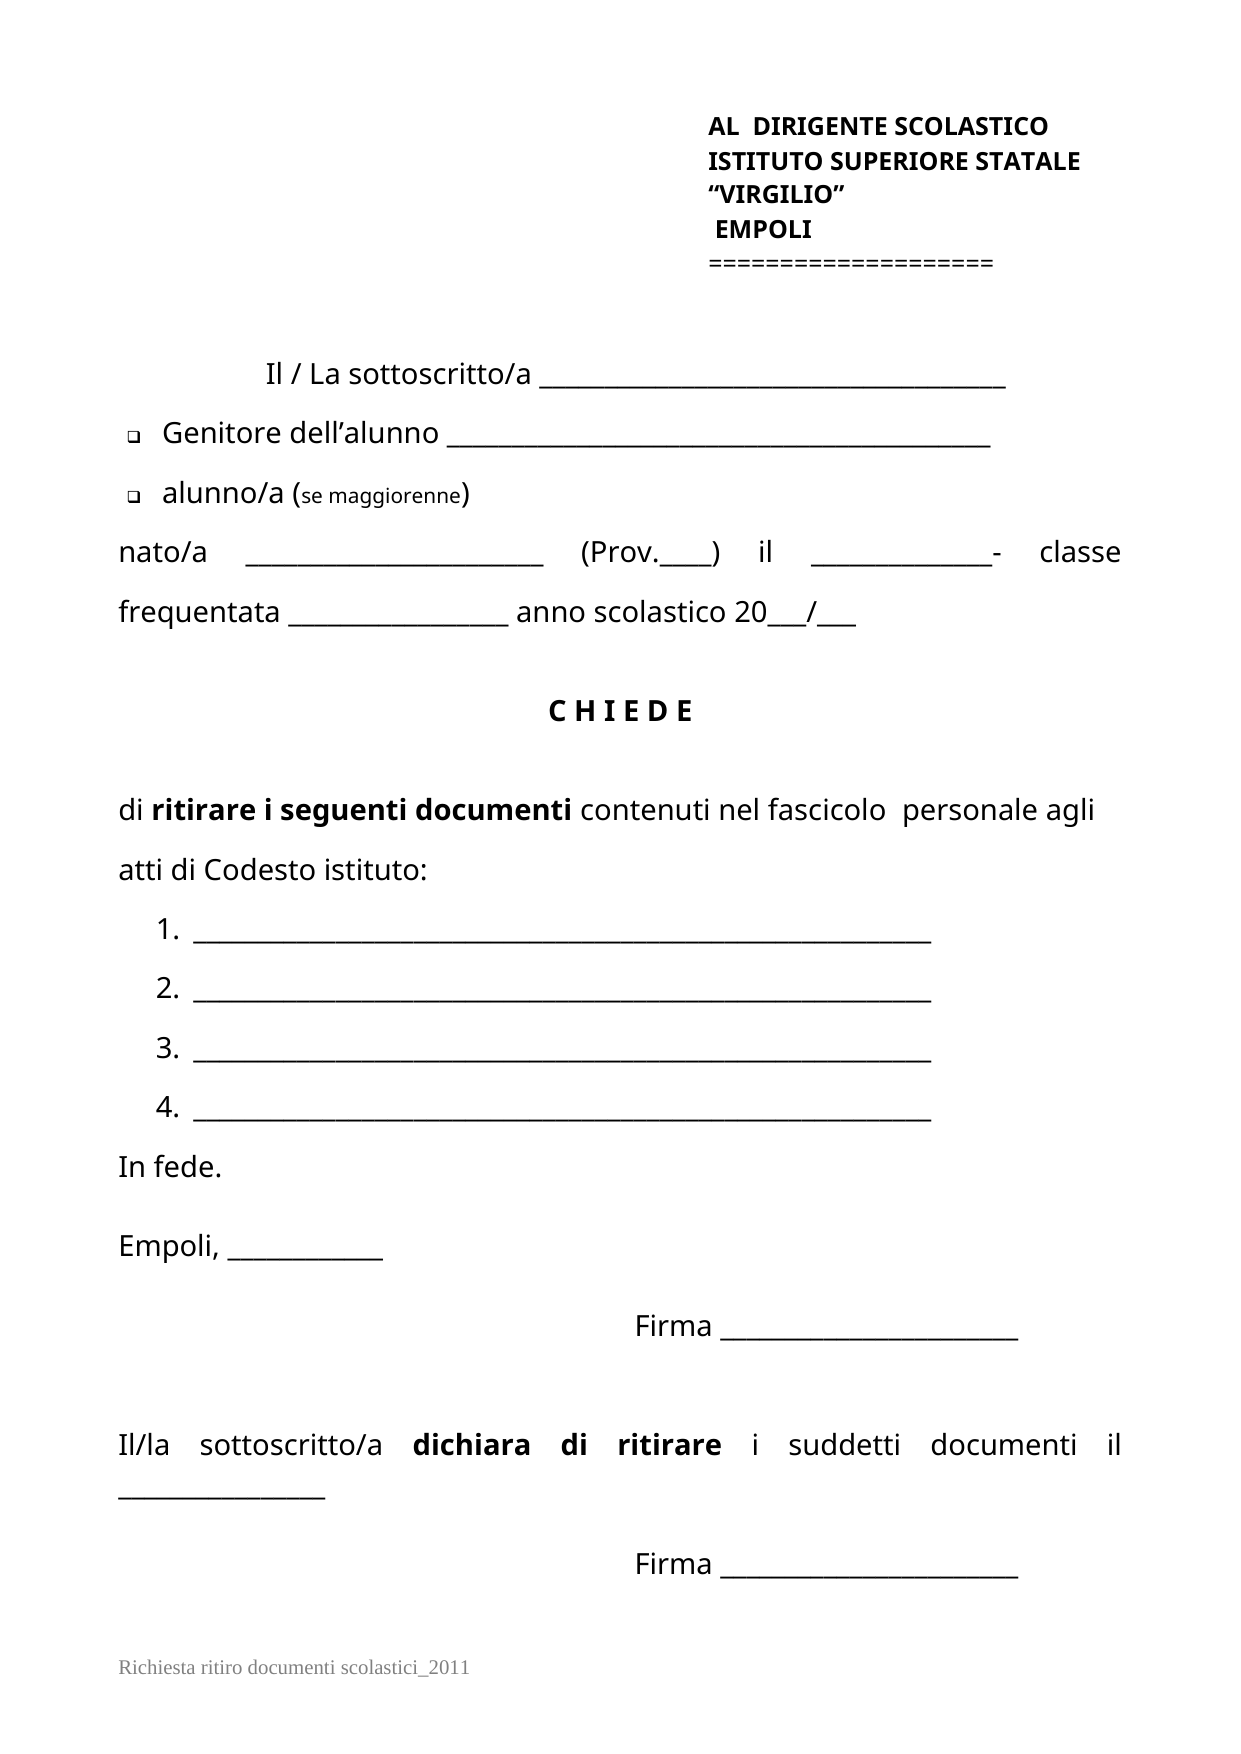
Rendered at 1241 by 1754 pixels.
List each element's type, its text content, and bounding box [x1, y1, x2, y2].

text In fede. [118, 1146, 1122, 1186]
text “VIRGILIO” [118, 177, 1122, 211]
text Empoli, ____________ [118, 1226, 1122, 1265]
text AL DIRIGENTE SCOLASTICO [118, 109, 1122, 143]
list _________________________________________________________ [156, 968, 1122, 1007]
text di ritirare i seguenti documenti contenuti nel fascicolo personale agli atti di Codesto istituto: [118, 789, 1122, 888]
text Il/la sottoscritto/a dichiara di ritirare i suddetti documenti il ________________ [118, 1424, 1122, 1503]
list Genitore dell’alunno __________________________________________ [126, 413, 1122, 452]
text Il / La sottoscritto/a ____________________________________ [118, 353, 1122, 393]
subtitle C H I E D E [118, 690, 1122, 730]
text Firma _______________________ [118, 1305, 1122, 1345]
list _________________________________________________________ [156, 908, 1122, 948]
text nato/a _______________________ (Prov.____) il ______________- classe frequentata _________________ anno scolastico 20___/___ [118, 532, 1122, 631]
list alunno/a (se maggiorenne) [126, 472, 1122, 512]
list _________________________________________________________ [156, 1027, 1122, 1067]
text ISTITUTO SUPERIORE STATALE [118, 143, 1122, 177]
text ==================== [118, 245, 1122, 279]
text EMPOLI [118, 211, 1122, 245]
text Firma _______________________ [118, 1543, 1122, 1583]
list _________________________________________________________ [156, 1087, 1122, 1126]
